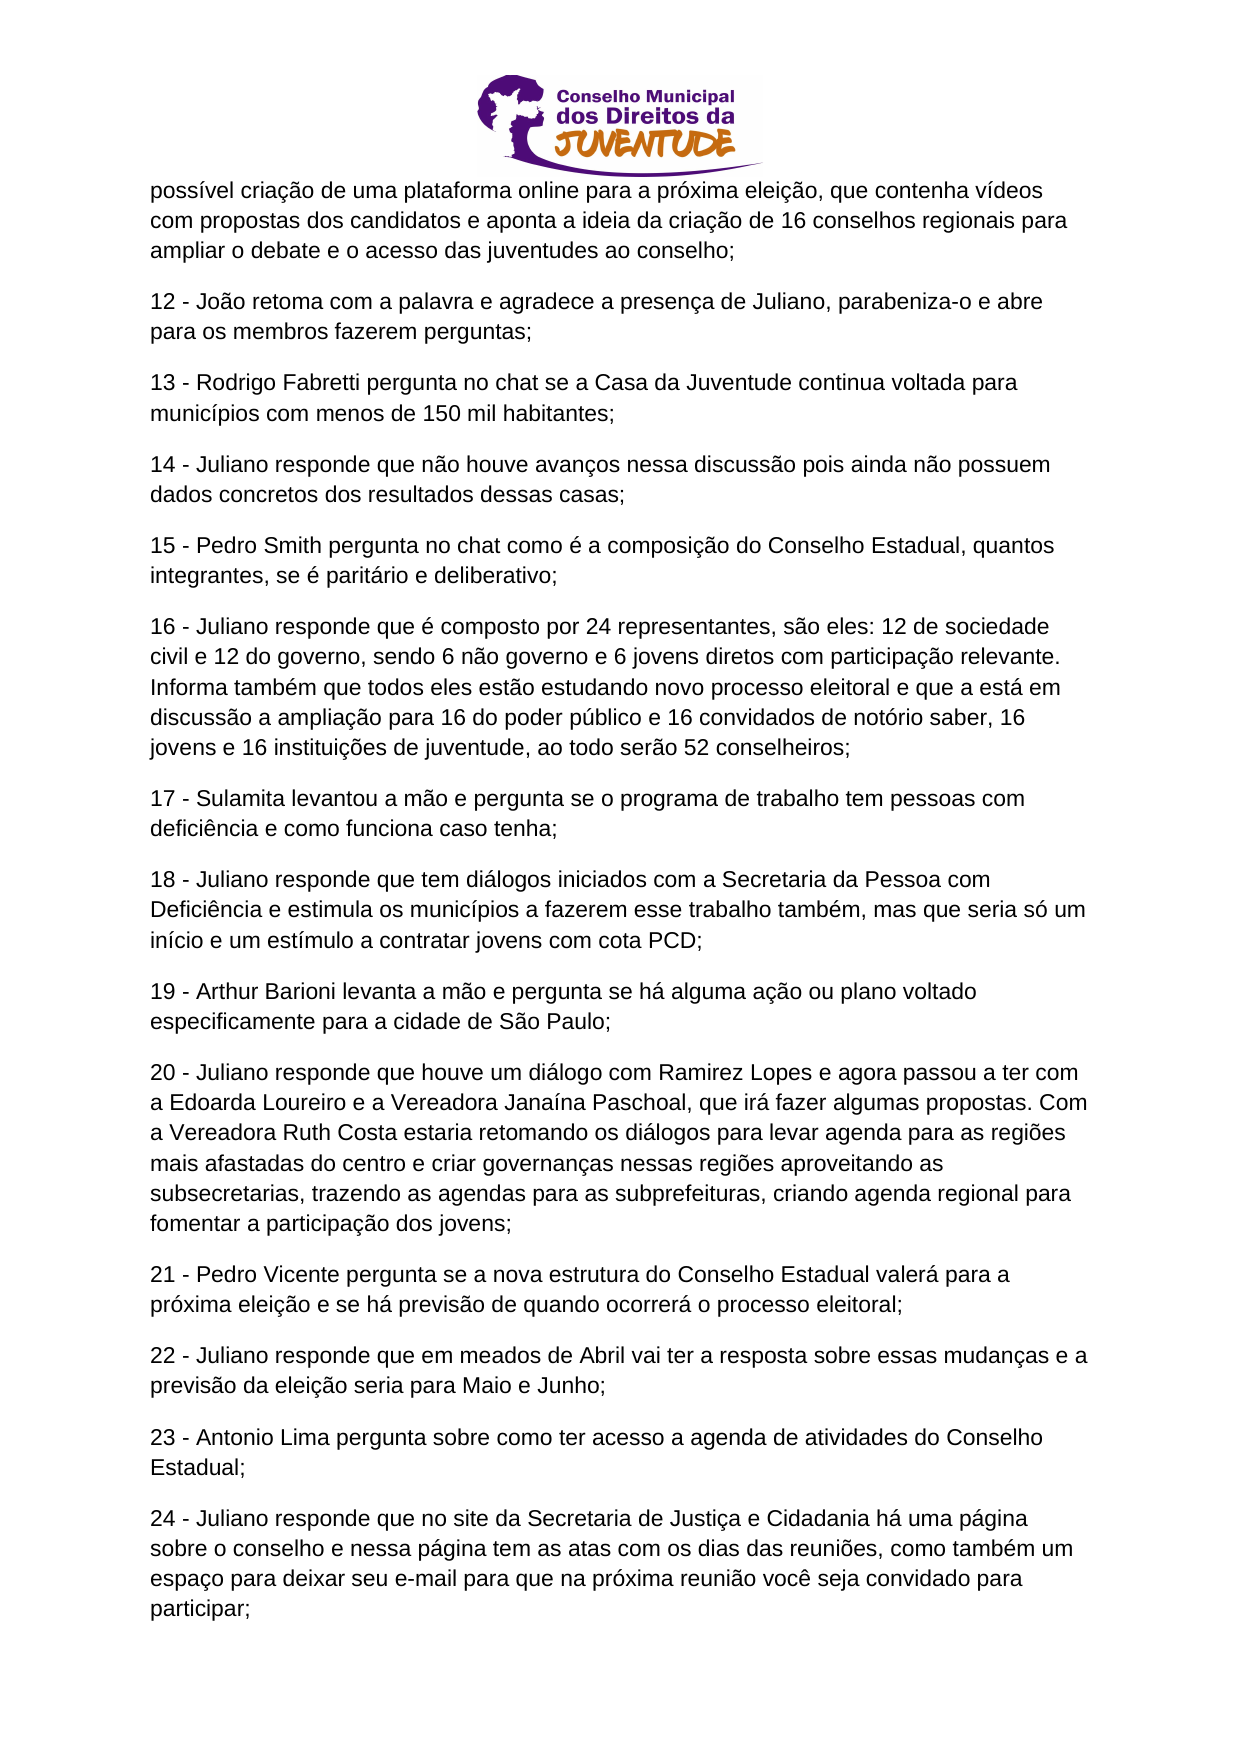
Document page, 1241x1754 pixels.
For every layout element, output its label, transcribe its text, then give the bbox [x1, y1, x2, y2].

text 19 - Arthur Barioni levanta a mão e pergunta se há alguma ação ou plano voltado especificamente para a cidade de São Paulo; [150, 978, 1091, 1034]
text 22 - Juliano responde que em meados de Abril vai ter a resposta sobre essas mudanças e a previsão da eleição seria para Maio e Junho; [150, 1342, 1091, 1399]
text 24 - Juliano responde que no site da Secretaria de Justiça e Cidadania há uma página sobre o conselho e nessa página tem as atas com os dias das reuniões, como também um espaço para deixar seu e-mail para que na próxima reunião você seja convidado para participar; [150, 1505, 1091, 1622]
text 17 - Sulamita levantou a mão e pergunta se o programa de trabalho tem pessoas com deficiência e como funciona caso tenha; [150, 785, 1091, 841]
text 18 - Juliano responde que tem diálogos iniciados com a Secretaria da Pessoa com Deficiência e estimula os municípios a fazerem esse trabalho também, mas que seria só um início e um estímulo a contratar jovens com cota PCD; [150, 866, 1091, 953]
text 23 - Antonio Lima pergunta sobre como ter acesso a agenda de atividades do Conselho Estadual; [150, 1423, 1091, 1480]
text 12 - João retoma com a palavra e agradece a presença de Juliano, parabeniza-o e abre para os membros fazerem perguntas; [150, 288, 1091, 344]
text 15 - Pedro Smith pergunta no chat como é a composição do Conselho Estadual, quantos integrantes, se é paritário e deliberativo; [150, 532, 1091, 588]
text 13 - Rodrigo Fabretti pergunta no chat se a Casa da Juventude continua voltada para municípios com menos de 150 mil habitantes; [150, 369, 1091, 426]
text possível criação de uma plataforma online para a próxima eleição, que contenha vídeos com propostas dos candidatos e aponta a ideia da criação de 16 conselhos regionais para ampliar o debate e o acesso das juventudes ao conselho; [150, 177, 1091, 263]
text 21 - Pedro Vicente pergunta se a nova estrutura do Conselho Estadual valerá para a próxima eleição e se há previsão de quando ocorrerá o processo eleitoral; [150, 1261, 1091, 1317]
text 20 - Juliano responde que houve um diálogo com Ramirez Lopes e agora passou a ter com a Edoarda Loureiro e a Vereadora Janaína Paschoal, que irá fazer algumas propostas. Com a Vereadora Ruth Costa estaria retomando os diálogos para levar agenda para as regiões mais afastadas do centro e criar governanças nessas regiões aproveitando as subsecretarias, trazendo as agendas para as subprefeituras, criando agenda regional para fomentar a participação dos jovens; [150, 1059, 1091, 1236]
text 14 - Juliano responde que não houve avanços nessa discussão pois ainda não possuem dados concretos dos resultados dessas casas; [150, 451, 1091, 507]
text 16 - Juliano responde que é composto por 24 representantes, são eles: 12 de sociedade civil e 12 do governo, sendo 6 não governo e 6 jovens diretos com participação relevante. Informa também que todos eles estão estudando novo processo eleitoral e que a está em discussão a ampliação para 16 do poder público e 16 convidados de notório saber, 16 jovens e 16 instituições de juventude, ao todo serão 52 conselheiros; [150, 613, 1091, 760]
